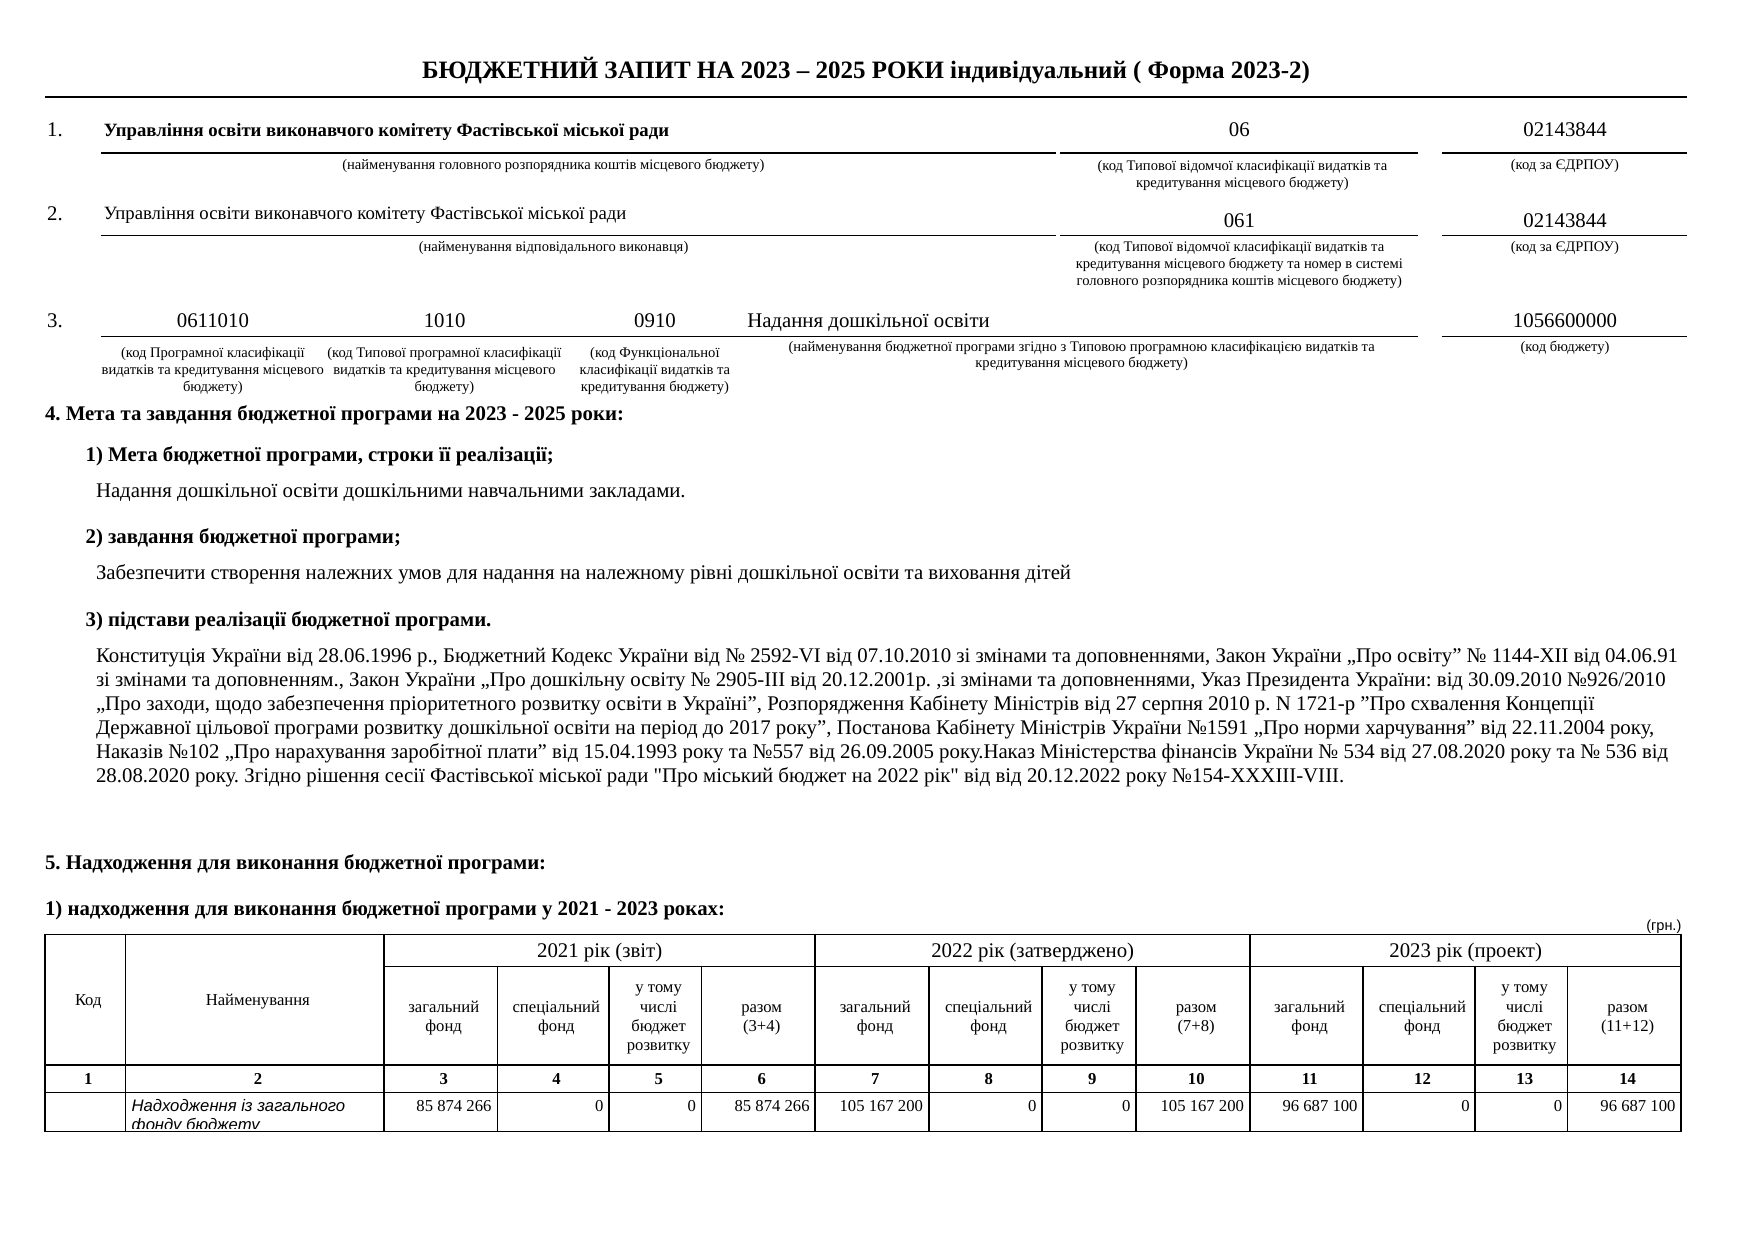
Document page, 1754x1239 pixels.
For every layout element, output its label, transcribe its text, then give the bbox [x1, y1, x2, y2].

table_cell 3. [45, 304, 101, 336]
table_cell загальний фонд [816, 967, 928, 1064]
table_cell [45, 336, 101, 401]
table_cell [0, 109, 45, 152]
table_cell (код за ЄДРПОУ) [1442, 236, 1687, 304]
table_header [565, 0, 609, 43]
table_cell [0, 304, 45, 336]
table_cell 4. Мета та завдання бюджетної програми на 2023 - 2025 роки: [45, 401, 1687, 434]
table_cell (найменування головного розпорядника коштів місцевого бюджету) [45, 152, 1056, 191]
table_cell [45, 98, 101, 108]
table_cell [1568, 98, 1681, 108]
table_cell 06 [1060, 109, 1418, 152]
table_cell [1042, 98, 1056, 108]
table_cell [1250, 1134, 1363, 1177]
table_cell [1681, 806, 1687, 850]
table_cell [1568, 806, 1681, 850]
table_cell [0, 556, 45, 599]
table_cell [815, 806, 929, 850]
table_cell [1695, 882, 1736, 934]
table_header [929, 0, 1042, 43]
table_cell [1687, 1134, 1695, 1177]
table_header [1732, 0, 1736, 43]
table_cell (код за ЄДРПОУ) [1442, 154, 1687, 191]
table_cell [384, 1134, 497, 1177]
table_cell 1010 [324, 304, 564, 336]
table_cell 1. [45, 109, 101, 152]
table_cell [1695, 638, 1736, 806]
table_cell [1442, 882, 1475, 934]
table_cell [1363, 806, 1418, 850]
table_cell [1363, 1134, 1418, 1177]
table_cell [1442, 806, 1475, 850]
table_cell [497, 98, 564, 108]
table_header [384, 0, 497, 43]
table_cell [101, 98, 125, 108]
table_cell [1250, 806, 1363, 850]
table_cell [1682, 966, 1687, 1064]
table_cell [1695, 850, 1736, 882]
table_cell [1056, 1134, 1060, 1177]
table_cell [1695, 966, 1736, 1064]
table_cell [1418, 235, 1442, 304]
table_cell [1363, 882, 1418, 934]
table_cell [1687, 966, 1695, 1064]
table_header [1042, 0, 1056, 43]
table_cell [1687, 401, 1695, 434]
table_cell [1695, 44, 1736, 96]
table_cell 4 [498, 1066, 608, 1092]
table_cell разом (3+4) [702, 967, 814, 1064]
table_header [702, 0, 745, 43]
table_header [45, 0, 101, 43]
table_cell [1687, 1092, 1695, 1131]
table_header [1442, 0, 1475, 43]
table_cell разом (11+12) [1568, 967, 1680, 1064]
table_header [1681, 0, 1687, 43]
table_header [1695, 0, 1732, 43]
table_cell [1687, 882, 1695, 934]
table_cell БЮДЖЕТНИЙ ЗАПИТ НА 2023 – 2025 РОКИ індивідуальний ( Форма 2023-2) [45, 44, 1687, 96]
table_cell [0, 336, 45, 401]
table_cell [702, 98, 745, 108]
table_cell [1418, 806, 1442, 850]
table_cell [745, 806, 815, 850]
table_cell [1056, 98, 1060, 108]
table_header [1418, 0, 1442, 43]
table_cell [1250, 98, 1363, 108]
table_cell [125, 1134, 324, 1177]
table_cell 85 874 266 [385, 1093, 497, 1131]
table_cell Надання дошкільної освіти [745, 304, 1418, 336]
table_cell [1687, 109, 1695, 152]
table_cell Надання дошкільної освіти дошкільними навчальними закладами. [45, 473, 1695, 517]
table_cell [565, 98, 609, 108]
table_cell [1418, 304, 1442, 336]
table_cell [0, 1064, 44, 1092]
table_cell [1056, 235, 1060, 304]
table_cell [1687, 850, 1695, 882]
table_cell 2. [45, 191, 101, 234]
table_cell [1442, 1134, 1475, 1177]
table_cell [324, 806, 384, 850]
table_cell 11 [1251, 1066, 1362, 1092]
table_cell [1695, 1092, 1736, 1131]
table_cell [1136, 1134, 1250, 1177]
table_cell 7 [816, 1066, 928, 1092]
table_cell (найменування бюджетної програми згідно з Типовою програмною класифікацією видатків та кредитування місцевого бюджету) [745, 337, 1418, 401]
table_cell 13 [1476, 1066, 1567, 1092]
table_cell [0, 1092, 44, 1131]
table_cell [745, 98, 815, 108]
table_cell [0, 473, 45, 517]
table_cell 6 [702, 1066, 814, 1092]
table_cell [1475, 1134, 1568, 1177]
table_cell [1687, 336, 1695, 401]
table_cell [702, 1134, 745, 1177]
table_cell Забезпечити створення належних умов для надання на належному рівні дошкільної освіти та виховання дітей [45, 556, 1695, 599]
table_cell [1695, 473, 1736, 517]
table_cell [125, 806, 324, 850]
table_cell [745, 1134, 815, 1177]
table_cell Надходження із загального фонду бюджету [126, 1093, 383, 1131]
table_cell [0, 1134, 45, 1177]
table_header [0, 0, 45, 43]
table_cell 1) Мета бюджетної програми, строки її реалізації; [45, 434, 1695, 473]
table_cell [1687, 44, 1695, 96]
table_cell [1695, 96, 1732, 108]
table_cell [1682, 1064, 1687, 1092]
table_cell спеціальний фонд [498, 967, 608, 1064]
table_cell 0 [1364, 1093, 1474, 1131]
table_cell [0, 401, 45, 434]
table_cell Управління освіти виконавчого комітету Фастівської міської ради [101, 191, 1056, 234]
table_cell [1695, 152, 1736, 191]
table_cell [1136, 806, 1250, 850]
table_cell 1 [46, 1066, 125, 1092]
table_cell [0, 191, 45, 234]
table_cell [324, 1134, 384, 1177]
table_cell (код Програмної класифікації видатків та кредитування місцевого бюджету) [101, 337, 324, 401]
table_cell [497, 806, 564, 850]
table_cell [1682, 1092, 1687, 1131]
table_cell [0, 434, 45, 473]
table_cell [1418, 109, 1442, 152]
table_cell [1681, 882, 1687, 934]
table_cell [1695, 109, 1736, 152]
table_cell 0 [1043, 1093, 1135, 1131]
table_cell [1363, 98, 1418, 108]
table_cell [1695, 806, 1732, 850]
table_cell (код бюджету) [1442, 337, 1687, 401]
table_cell [1475, 806, 1568, 850]
table_cell Конституція України від 28.06.1996 р., Бюджетний Кодекс України від № 2592-VI від 07.10.2010 зі змінами та доповненнями, Закон України „Про освіту” № 1144-XII від 04.06.91 зі змінами та доповненням., Закон України „Про дошкільну освіту № 2905-III від 20.12.2001р. ,зі змінами та доповненнями, Указ Президента України: від 30.09.2010 №926/2010 „Про заходи, щодо забезпечення пріоритетного розвитку освіти в Україні”, Розпорядження Кабінету Міністрів від 27 серпня 2010 р. N 1721-р ”Про схвалення Концепції Державної цільової програми розвитку дошкільної освіти на період до 2017 року”, Постанова Кабінету Міністрів України №1591 „Про норми харчування” від 22.11.2004 року, Наказів №102 „Про нарахування заробітної плати” від 15.04.1993 року та №557 від 26.09.2005 року.Наказ Міністерства фінансів України № 534 від 27.08.2020 року та № 536 від 28.08.2020 року. Згідно рішення сесії Фастівської міської ради "Про міський бюджет на 2022 рік" від від 20.12.2022 року №154-ХХХІІІ-VIII. [45, 638, 1695, 806]
table_header [497, 0, 564, 43]
table_cell 0 [610, 1093, 701, 1131]
table_cell 2023 рік (проект) [1251, 935, 1680, 966]
table_cell [1687, 191, 1695, 234]
table_cell 5. Надходження для виконання бюджетної програми: [45, 850, 1687, 882]
table_cell [0, 152, 45, 191]
table_cell [929, 1134, 1042, 1177]
table_cell [1418, 191, 1442, 234]
table_cell 96 687 100 [1251, 1093, 1362, 1131]
table_header [1687, 0, 1695, 43]
table_cell [1695, 556, 1736, 599]
table_cell [0, 850, 45, 882]
table_cell [0, 934, 44, 966]
table_cell [1695, 599, 1736, 638]
table_cell [0, 882, 45, 934]
table_cell 96 687 100 [1568, 1093, 1680, 1131]
table_cell [1060, 806, 1136, 850]
table_cell [1136, 98, 1250, 108]
table_cell [929, 98, 1042, 108]
table_header [1056, 0, 1060, 43]
table_cell 061 [1060, 191, 1418, 234]
table_cell [1695, 434, 1736, 473]
table_cell [929, 806, 1042, 850]
table_cell [1695, 336, 1736, 401]
table_header [324, 0, 384, 43]
table_cell 12 [1364, 1066, 1474, 1092]
table_cell 85 874 266 [702, 1093, 814, 1131]
table_cell 9 [1043, 1066, 1135, 1092]
table_header [1060, 0, 1136, 43]
table_cell 0611010 [101, 304, 324, 336]
table_cell [0, 517, 45, 556]
table_cell [0, 966, 44, 1064]
table_cell [1475, 882, 1568, 934]
table_cell [1475, 98, 1568, 108]
table_cell [815, 1134, 929, 1177]
table_cell [1732, 96, 1736, 108]
table_cell [609, 1134, 702, 1177]
table_cell 105 167 200 [816, 1093, 928, 1131]
table_cell [1056, 191, 1060, 234]
table_cell [0, 235, 45, 304]
table_cell [1695, 304, 1736, 336]
table_header [1136, 0, 1250, 43]
table_cell (код Типової відомчої класифікації видатків та кредитування місцевого бюджету та номер в системі головного розпорядника коштів місцевого бюджету) [1060, 236, 1418, 304]
table_cell Код [46, 935, 125, 1064]
table_cell [1418, 882, 1442, 934]
table_cell загальний фонд [385, 967, 497, 1064]
table_cell 0 [930, 1093, 1041, 1131]
table_cell 0 [1476, 1093, 1567, 1131]
table_cell разом (7+8) [1137, 967, 1249, 1064]
table_cell (код Функціональної класифікації видатків та кредитування бюджету) [565, 337, 745, 401]
table_cell [125, 98, 324, 108]
table_cell [0, 806, 45, 850]
table_cell [1682, 934, 1687, 966]
table_cell [1250, 882, 1363, 934]
table_cell [324, 98, 384, 108]
table_cell спеціальний фонд [930, 967, 1041, 1064]
table_cell 10 [1137, 1066, 1249, 1092]
table_cell (найменування відповідального виконавця) [45, 235, 1056, 304]
table_cell [1732, 806, 1736, 850]
table_cell [1695, 1134, 1732, 1177]
table_cell [1681, 98, 1687, 108]
table_cell [497, 1134, 564, 1177]
table_header [125, 0, 324, 43]
table_cell [1042, 806, 1056, 850]
table_cell 1) надходження для виконання бюджетної програми у 2021 - 2023 роках: [45, 882, 1250, 934]
table_cell [1568, 1134, 1681, 1177]
table_cell [565, 1134, 609, 1177]
table_cell [565, 806, 609, 850]
table_cell [1687, 934, 1695, 966]
table_cell Найменування [126, 935, 383, 1064]
table_cell [0, 638, 45, 806]
table_cell [1695, 934, 1736, 966]
table_cell [1695, 235, 1736, 304]
table_cell [384, 806, 497, 850]
table_cell 2) завдання бюджетної програми; [45, 517, 1695, 556]
table_cell [46, 1093, 125, 1131]
table_cell [101, 806, 125, 850]
table_cell [384, 98, 497, 108]
table_cell [1687, 152, 1695, 191]
table_cell 2022 рік (затверджено) [816, 935, 1249, 966]
table_cell [1418, 152, 1442, 191]
table_header [1250, 0, 1363, 43]
table_cell 5 [610, 1066, 701, 1092]
table_cell [1681, 1134, 1687, 1177]
table_cell 105 167 200 [1137, 1093, 1249, 1131]
table_cell [1442, 98, 1475, 108]
table_cell у тому числі бюджет розвитку [1043, 967, 1135, 1064]
table_cell 8 [930, 1066, 1041, 1092]
table_cell 3) підстави реалізації бюджетної програми. [45, 599, 1695, 638]
table_cell [1687, 1064, 1695, 1092]
table_cell [1418, 1134, 1442, 1177]
table_cell у тому числі бюджет розвитку [1476, 967, 1567, 1064]
table_cell 0 [498, 1093, 608, 1131]
table_cell 02143844 [1442, 109, 1687, 152]
table_cell [1418, 98, 1442, 108]
table_cell [1732, 1134, 1736, 1177]
table_cell 02143844 [1442, 191, 1687, 234]
table_cell Управління освіти виконавчого комітету Фастівської міської ради [101, 109, 1056, 152]
table_cell [0, 96, 45, 108]
table_cell [0, 44, 45, 96]
table_cell [0, 599, 45, 638]
table_cell [1056, 152, 1060, 191]
table_header [609, 0, 702, 43]
table_header [815, 0, 929, 43]
table_cell 1056600000 [1442, 304, 1687, 336]
table_cell [1056, 806, 1060, 850]
table_cell [101, 1134, 125, 1177]
table_cell [1695, 1064, 1736, 1092]
table_header [101, 0, 125, 43]
table_cell [1687, 96, 1695, 108]
table_cell [1695, 401, 1736, 434]
table_cell [702, 806, 745, 850]
table_cell [1687, 235, 1695, 304]
table_cell (грн.) [1568, 882, 1681, 934]
table_cell [45, 1134, 101, 1177]
table_cell 0910 [565, 304, 745, 336]
table_cell [1695, 191, 1736, 234]
table_cell [815, 98, 929, 108]
table_cell (код Типової відомчої класифікації видатків та кредитування місцевого бюджету) [1060, 154, 1418, 191]
table_cell загальний фонд [1251, 967, 1362, 1064]
table_cell [609, 98, 702, 108]
table_cell [1695, 517, 1736, 556]
table_cell 2 [126, 1066, 383, 1092]
table_cell [1060, 1134, 1136, 1177]
table_header [1568, 0, 1681, 43]
table_cell [1687, 806, 1695, 850]
table_cell спеціальний фонд [1364, 967, 1474, 1064]
table_cell 2021 рік (звіт) [385, 935, 814, 966]
table_cell [1042, 1134, 1056, 1177]
table_cell [1060, 98, 1136, 108]
table_cell 14 [1568, 1066, 1680, 1092]
table_cell [1056, 109, 1060, 152]
table_cell 3 [385, 1066, 497, 1092]
table_cell [1687, 304, 1695, 336]
table_header [745, 0, 815, 43]
table_cell [45, 806, 101, 850]
table_header [1475, 0, 1568, 43]
table_cell (код Типової програмної класифікації видатків та кредитування місцевого бюджету) [324, 337, 564, 401]
table_cell [609, 806, 702, 850]
table_cell [1418, 336, 1442, 401]
table_cell у тому числі бюджет розвитку [610, 967, 701, 1064]
table_header [1363, 0, 1418, 43]
